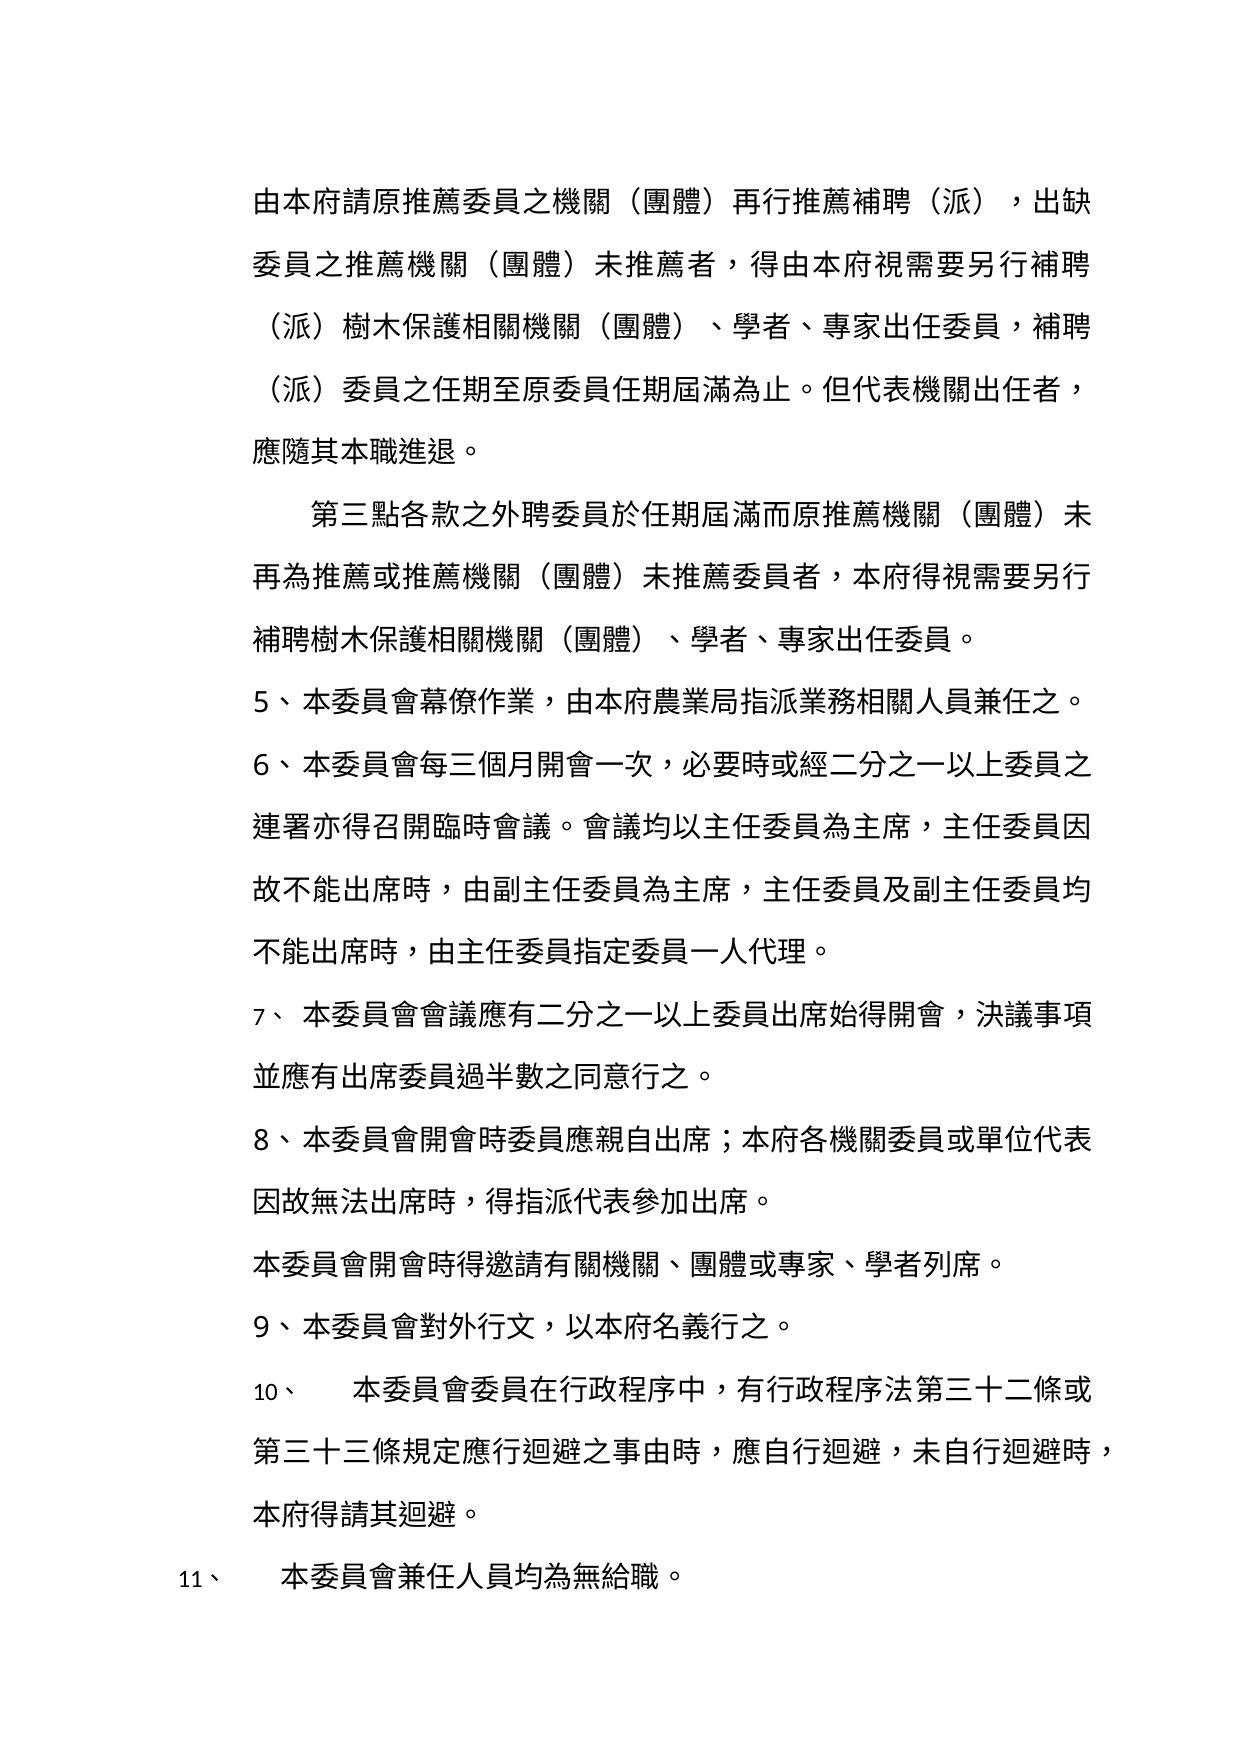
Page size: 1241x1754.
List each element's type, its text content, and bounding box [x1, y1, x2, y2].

list 本委員會開會時委員應親自出席；本府各機關委員或單位代表因故無法出席時，得指派代表參加出席。 [252, 1096, 1092, 1221]
list 本委員會委員在行政程序中，有行政程序法第三十二條或第三十三條規定應行迴避之事由時，應自行迴避，未自行迴避時，本府得請其迴避。 [252, 1346, 1092, 1533]
list 本委員會兼任人員均為無給職。 [177, 1533, 1092, 1596]
list 本委員會會議應有二分之一以上委員出席始得開會，決議事項並應有出席委員過半數之同意行之。 [252, 971, 1092, 1096]
list 由本府請原推薦委員之機關（團體）再行推薦補聘（派），出缺委員之推薦機關（團體）未推薦者，得由本府視需要另行補聘（派）樹木保護相關機關（團體）、學者、專家出任委員，補聘（派）委員之任期至原委員任期屆滿為止。但代表機關出任者，應隨其本職進退。 [252, 158, 1092, 471]
text 第三點各款之外聘委員於任期屆滿而原推薦機關（團體）未再為推薦或推薦機關（團體）未推薦委員者，本府得視需要另行補聘樹木保護相關機關（團體）、學者、專家出任委員。 [252, 471, 1092, 658]
list 本委員會對外行文，以本府名義行之。 [252, 1283, 1092, 1346]
text 本委員會開會時得邀請有關機關、團體或專家、學者列席。 [252, 1221, 1092, 1283]
list 本委員會每三個月開會一次，必要時或經二分之一以上委員之連署亦得召開臨時會議。會議均以主任委員為主席，主任委員因故不能出席時，由副主任委員為主席，主任委員及副主任委員均不能出席時，由主任委員指定委員一人代理。 [252, 721, 1092, 971]
list 本委員會幕僚作業，由本府農業局指派業務相關人員兼任之。 [252, 658, 1092, 721]
